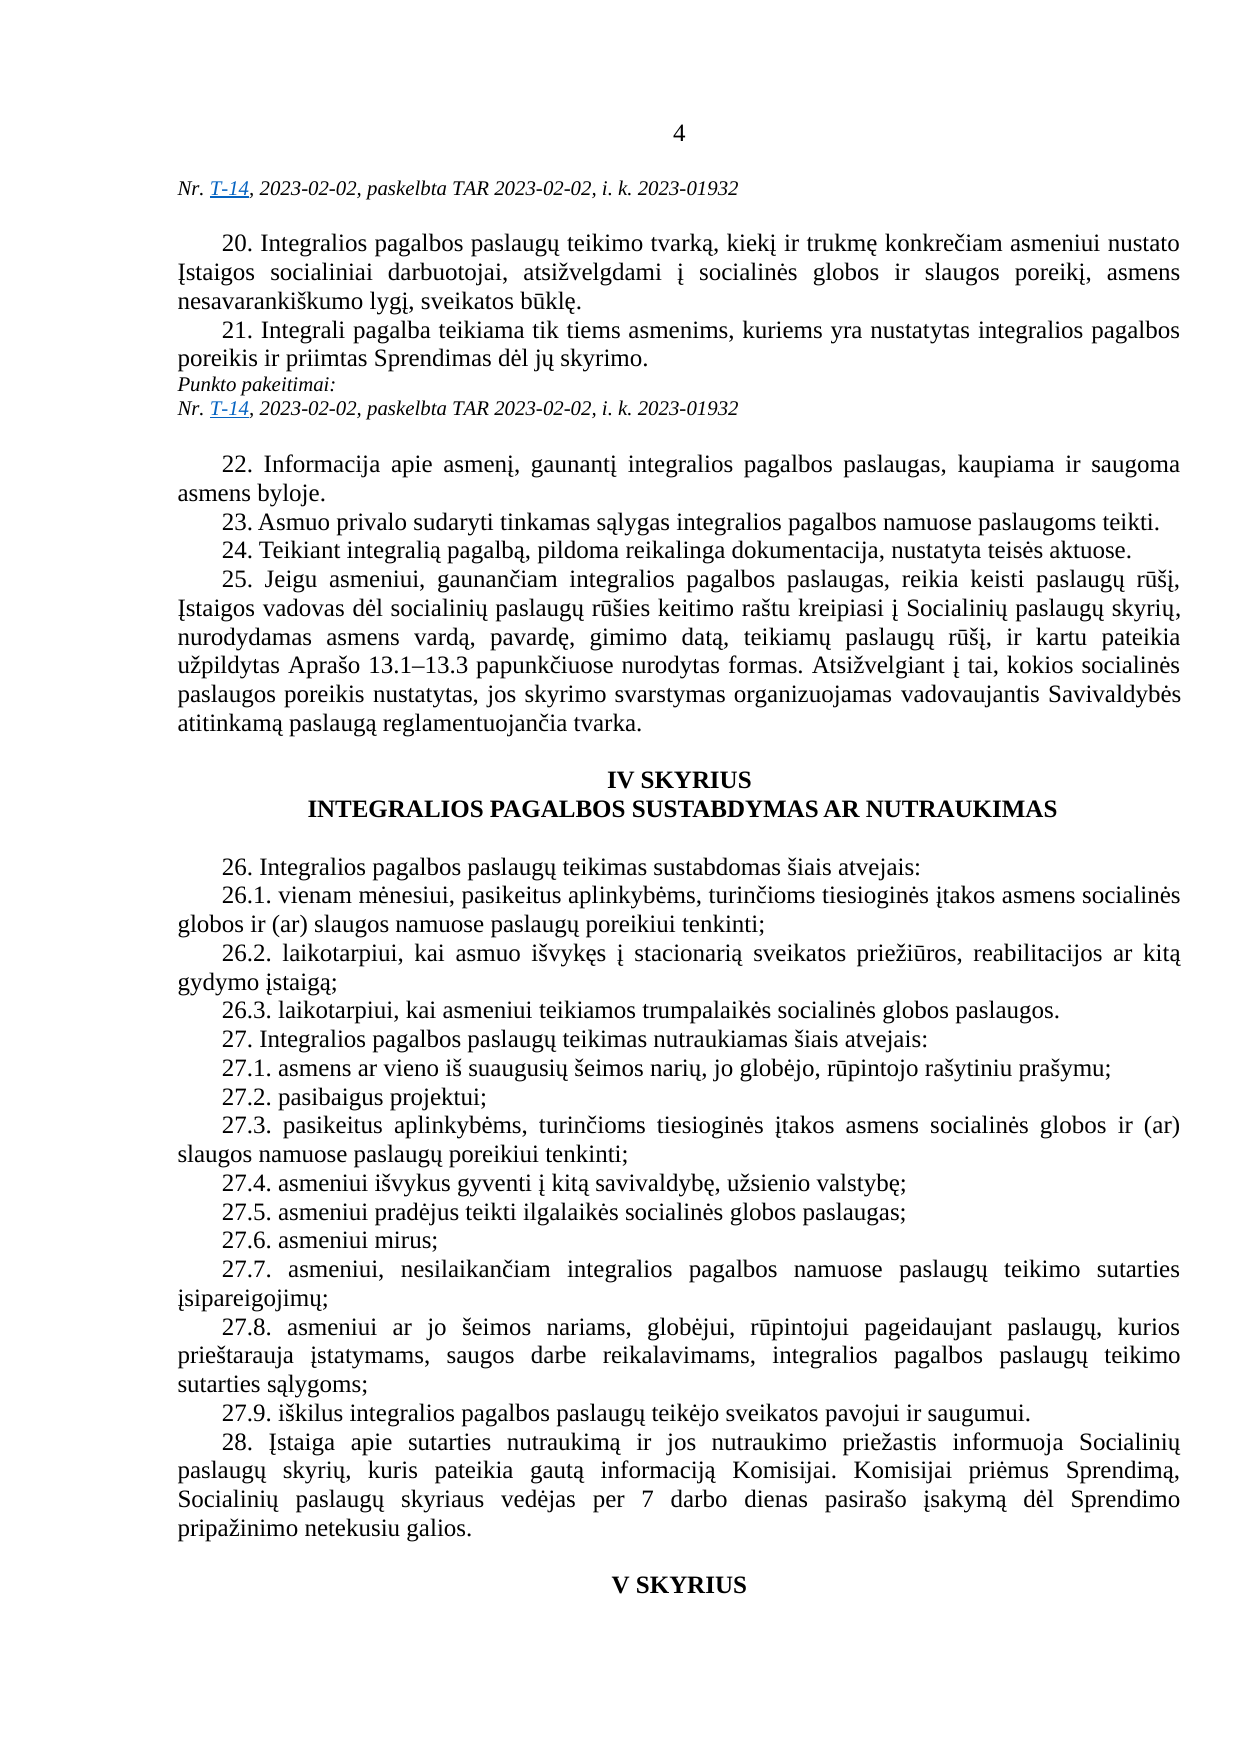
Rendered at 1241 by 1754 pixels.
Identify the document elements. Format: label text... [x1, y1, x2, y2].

text 27.6. asmeniui mirus; [177, 1225, 1181, 1254]
text 27.9. iškilus integralios pagalbos paslaugų teikėjo sveikatos pavojui ir saugumui. [177, 1398, 1181, 1427]
text 26.1. vienam mėnesiui, pasikeitus aplinkybėms, turinčioms tiesioginės įtakos asmens socialinės globos ir (ar) slaugos namuose paslaugų poreikiui tenkinti; [177, 880, 1181, 938]
text 27.8. asmeniui ar jo šeimos nariams, globėjui, rūpintojui pageidaujant paslaugų, kurios prieštarauja įstatymams, saugos darbe reikalavimams, integralios pagalbos paslaugų teikimo sutarties sąlygoms; [177, 1312, 1181, 1398]
text 26.2. laikotarpiui, kai asmuo išvykęs į stacionarią sveikatos priežiūros, reabilitacijos ar kitą gydymo įstaigą; [177, 938, 1181, 995]
text V SKYRIUS [177, 1570, 1181, 1599]
text 27.2. pasibaigus projektui; [177, 1082, 1181, 1110]
text 21. Integrali pagalba teikiama tik tiems asmenims, kuriems yra nustatytas integralios pagalbos poreikis ir priimtas Sprendimas dėl jų skyrimo. [177, 315, 1181, 372]
text 27.5. asmeniui pradėjus teikti ilgalaikės socialinės globos paslaugas; [177, 1197, 1181, 1225]
text Punkto pakeitimai: [177, 372, 1181, 396]
text 23. Asmuo privalo sudaryti tinkamas sąlygas integralios pagalbos namuose paslaugoms teikti. [177, 507, 1181, 535]
text 27.7. asmeniui, nesilaikančiam integralios pagalbos namuose paslaugų teikimo sutarties įsipareigojimų; [177, 1254, 1181, 1312]
text 27.1. asmens ar vieno iš suaugusių šeimos narių, jo globėjo, rūpintojo rašytiniu prašymu; [177, 1053, 1181, 1082]
text 24. Teikiant integralią pagalbą, pildoma reikalinga dokumentacija, nustatyta teisės aktuose. [177, 535, 1181, 564]
text 25. Jeigu asmeniui, gaunančiam integralios pagalbos paslaugas, reikia keisti paslaugų rūšį, Įstaigos vadovas dėl socialinių paslaugų rūšies keitimo raštu kreipiasi į Socialinių paslaugų skyrių, nurodydamas asmens vardą, pavardę, gimimo datą, teikiamų paslaugų rūšį, ir kartu pateikia užpildytas Aprašo 13.1–13.3 papunkčiuose nurodytas formas. Atsižvelgiant į tai, kokios socialinės paslaugos poreikis nustatytas, jos skyrimo svarstymas organizuojamas vadovaujantis Savivaldybės atitinkamą paslaugą reglamentuojančia tvarka. [177, 564, 1181, 737]
text Nr. T-14, 2023-02-02, paskelbta TAR 2023-02-02, i. k. 2023-01932 [177, 396, 1181, 420]
text 26.3. laikotarpiui, kai asmeniui teikiamos trumpalaikės socialinės globos paslaugos. [177, 995, 1181, 1024]
text 26. Integralios pagalbos paslaugų teikimas sustabdomas šiais atvejais: [177, 852, 1181, 880]
text IV SKYRIUS [177, 765, 1181, 794]
text 27.4. asmeniui išvykus gyventi į kitą savivaldybę, užsienio valstybę; [177, 1168, 1181, 1197]
text 22. Informacija apie asmenį, gaunantį integralios pagalbos paslaugas, kaupiama ir saugoma asmens byloje. [177, 449, 1181, 507]
text 27.3. pasikeitus aplinkybėms, turinčioms tiesioginės įtakos asmens socialinės globos ir (ar) slaugos namuose paslaugų poreikiui tenkinti; [177, 1110, 1181, 1168]
text 28. Įstaiga apie sutarties nutraukimą ir jos nutraukimo priežastis informuoja Socialinių paslaugų skyrių, kuris pateikia gautą informaciją Komisijai. Komisijai priėmus Sprendimą, Socialinių paslaugų skyriaus vedėjas per 7 darbo dienas pasirašo įsakymą dėl Sprendimo pripažinimo netekusiu galios. [177, 1427, 1181, 1542]
text INTEGRALIOS PAGALBOS SUSTABDYMAS AR NUTRAUKIMAS [177, 794, 1181, 823]
text 27. Integralios pagalbos paslaugų teikimas nutraukiamas šiais atvejais: [177, 1024, 1181, 1053]
text Nr. T-14, 2023-02-02, paskelbta TAR 2023-02-02, i. k. 2023-01932 [177, 176, 1181, 200]
text 20. Integralios pagalbos paslaugų teikimo tvarką, kiekį ir trukmę konkrečiam asmeniui nustato Įstaigos socialiniai darbuotojai, atsižvelgdami į socialinės globos ir slaugos poreikį, asmens nesavarankiškumo lygį, sveikatos būklę. [177, 228, 1181, 315]
